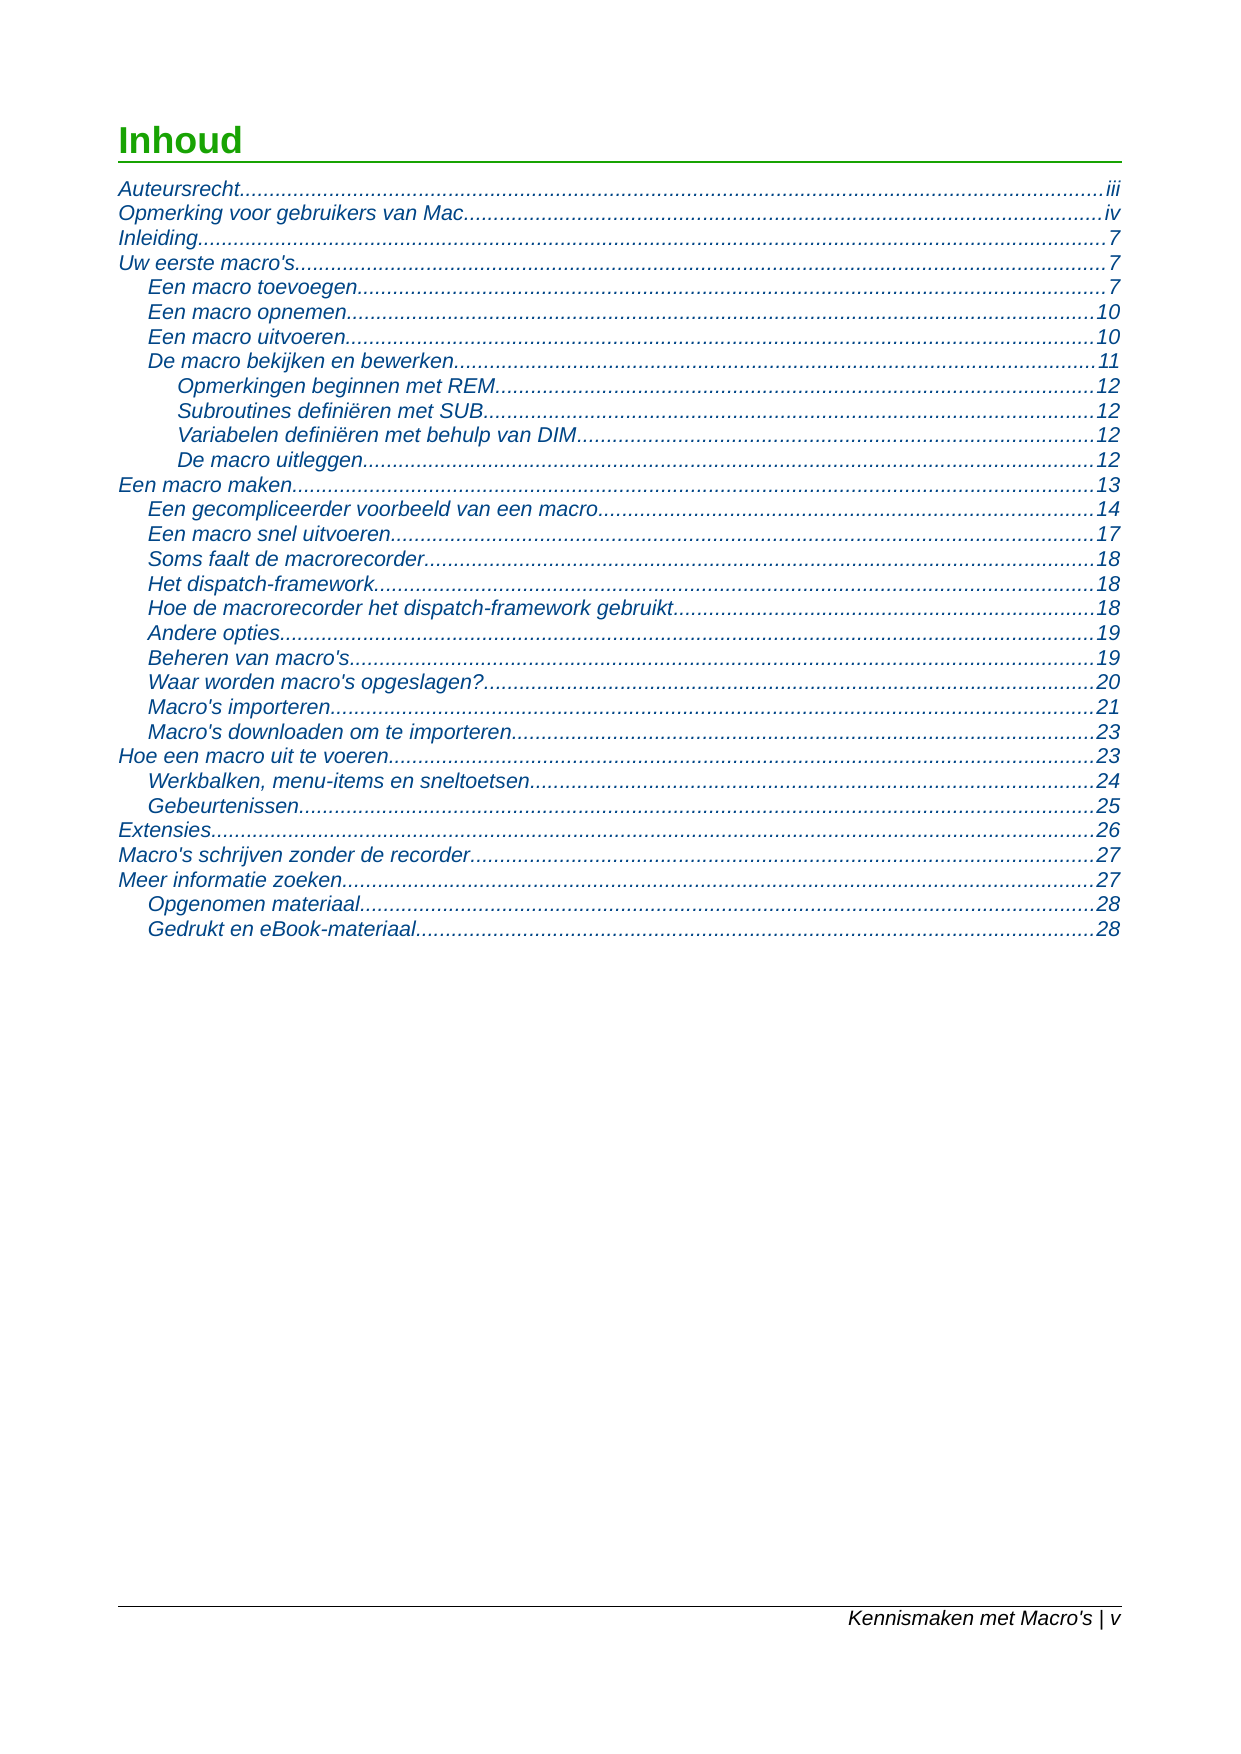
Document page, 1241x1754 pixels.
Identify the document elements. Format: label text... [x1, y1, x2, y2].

text Macro's schrijven zonder de recorder 27 [118, 842, 1122, 867]
text Opmerkingen beginnen met REM 12 [177, 373, 1122, 398]
text Variabelen definiëren met behulp van DIM 12 [177, 423, 1122, 447]
text Macro's downloaden om te importeren 23 [148, 719, 1122, 743]
text Een macro snel uitvoeren 17 [148, 521, 1122, 546]
text Extensies 26 [118, 818, 1122, 842]
text Inleiding 7 [118, 225, 1122, 250]
text Auteursrecht iii [118, 176, 1122, 200]
text Andere opties 19 [148, 620, 1122, 645]
text De macro bekijken en bewerken 11 [148, 348, 1122, 373]
text Gedrukt en eBook-materiaal 28 [148, 916, 1122, 941]
text Waar worden macro's opgeslagen? 20 [148, 669, 1122, 694]
text Een gecompliceerder voorbeeld van een macro 14 [148, 497, 1122, 521]
text Uw eerste macro's 7 [118, 250, 1122, 274]
text Werkbalken, menu-items en sneltoetsen 24 [148, 768, 1122, 793]
text Hoe een macro uit te voeren 23 [118, 743, 1122, 768]
text Soms faalt de macrorecorder 18 [148, 546, 1122, 571]
text Meer informatie zoeken 27 [118, 867, 1122, 892]
text Inhoud [118, 118, 1122, 161]
text Opmerking voor gebruikers van Mac iv [118, 200, 1122, 225]
text Hoe de macrorecorder het dispatch-framework gebruikt 18 [148, 595, 1122, 620]
text Beheren van macro's 19 [148, 645, 1122, 669]
text De macro uitleggen 12 [177, 447, 1122, 472]
text Gebeurtenissen 25 [148, 793, 1122, 818]
text Subroutines definiëren met SUB 12 [177, 398, 1122, 423]
text Een macro opnemen 10 [148, 299, 1122, 324]
text Een macro maken 13 [118, 472, 1122, 497]
text Opgenomen materiaal 28 [148, 892, 1122, 916]
text Macro's importeren 21 [148, 694, 1122, 719]
text Een macro toevoegen 7 [148, 274, 1122, 299]
text Het dispatch-framework 18 [148, 571, 1122, 595]
text Een macro uitvoeren 10 [148, 324, 1122, 348]
